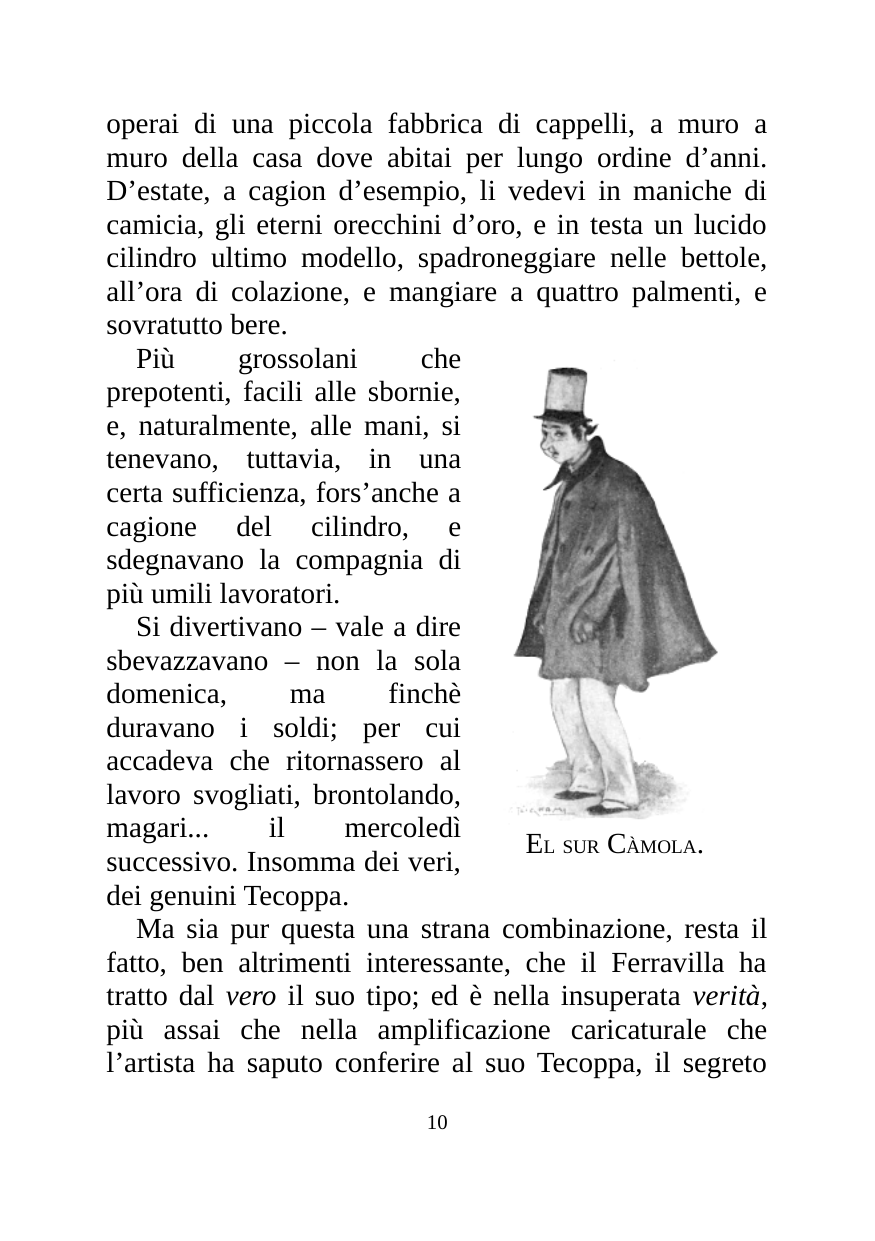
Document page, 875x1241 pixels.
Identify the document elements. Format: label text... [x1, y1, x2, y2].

text [473, 859, 756, 882]
text Più grossolani che prepotenti, facili alle sbornie, e, naturalmente, alle mani, si tenevano, tuttavia, in una certa sufficienza, fors’anche a cagione del cilindro, e sdegnavano la compagnia di più umili lavoratori. [106, 341, 768, 609]
text Si divertivano – vale a dire sbevazzavano – non la sola domenica, ma finchè duravano i soldi; per cui accadeva che ritornassero al lavoro svogliati, brontolando, magari... il mercoledì successivo. Insomma dei veri, dei genuini Tecoppa. [106, 609, 768, 911]
text Ma sia pur questa una strana combinazione, resta il fatto, ben altrimenti interessante, che il Ferravilla ha tratto dal vero il suo tipo; ed è nella insuperata verità, più assai che nella amplificazione caricaturale che l’artista ha saputo conferire al suo Tecoppa, il segreto [106, 911, 768, 1079]
picture [502, 352, 727, 826]
text El sur Càmola. [473, 353, 756, 859]
text operai di una piccola fabbrica di cappelli, a muro a muro della casa dove abitai per lungo ordine d’anni. D’estate, a cagion d’esempio, li vedevi in maniche di camicia, gli eterni orecchini d’oro, e in testa un lucido cilindro ultimo modello, spadroneggiare nelle bettole, all’ora di colazione, e mangiare a quattro palmenti, e sovratutto bere. [106, 106, 768, 341]
